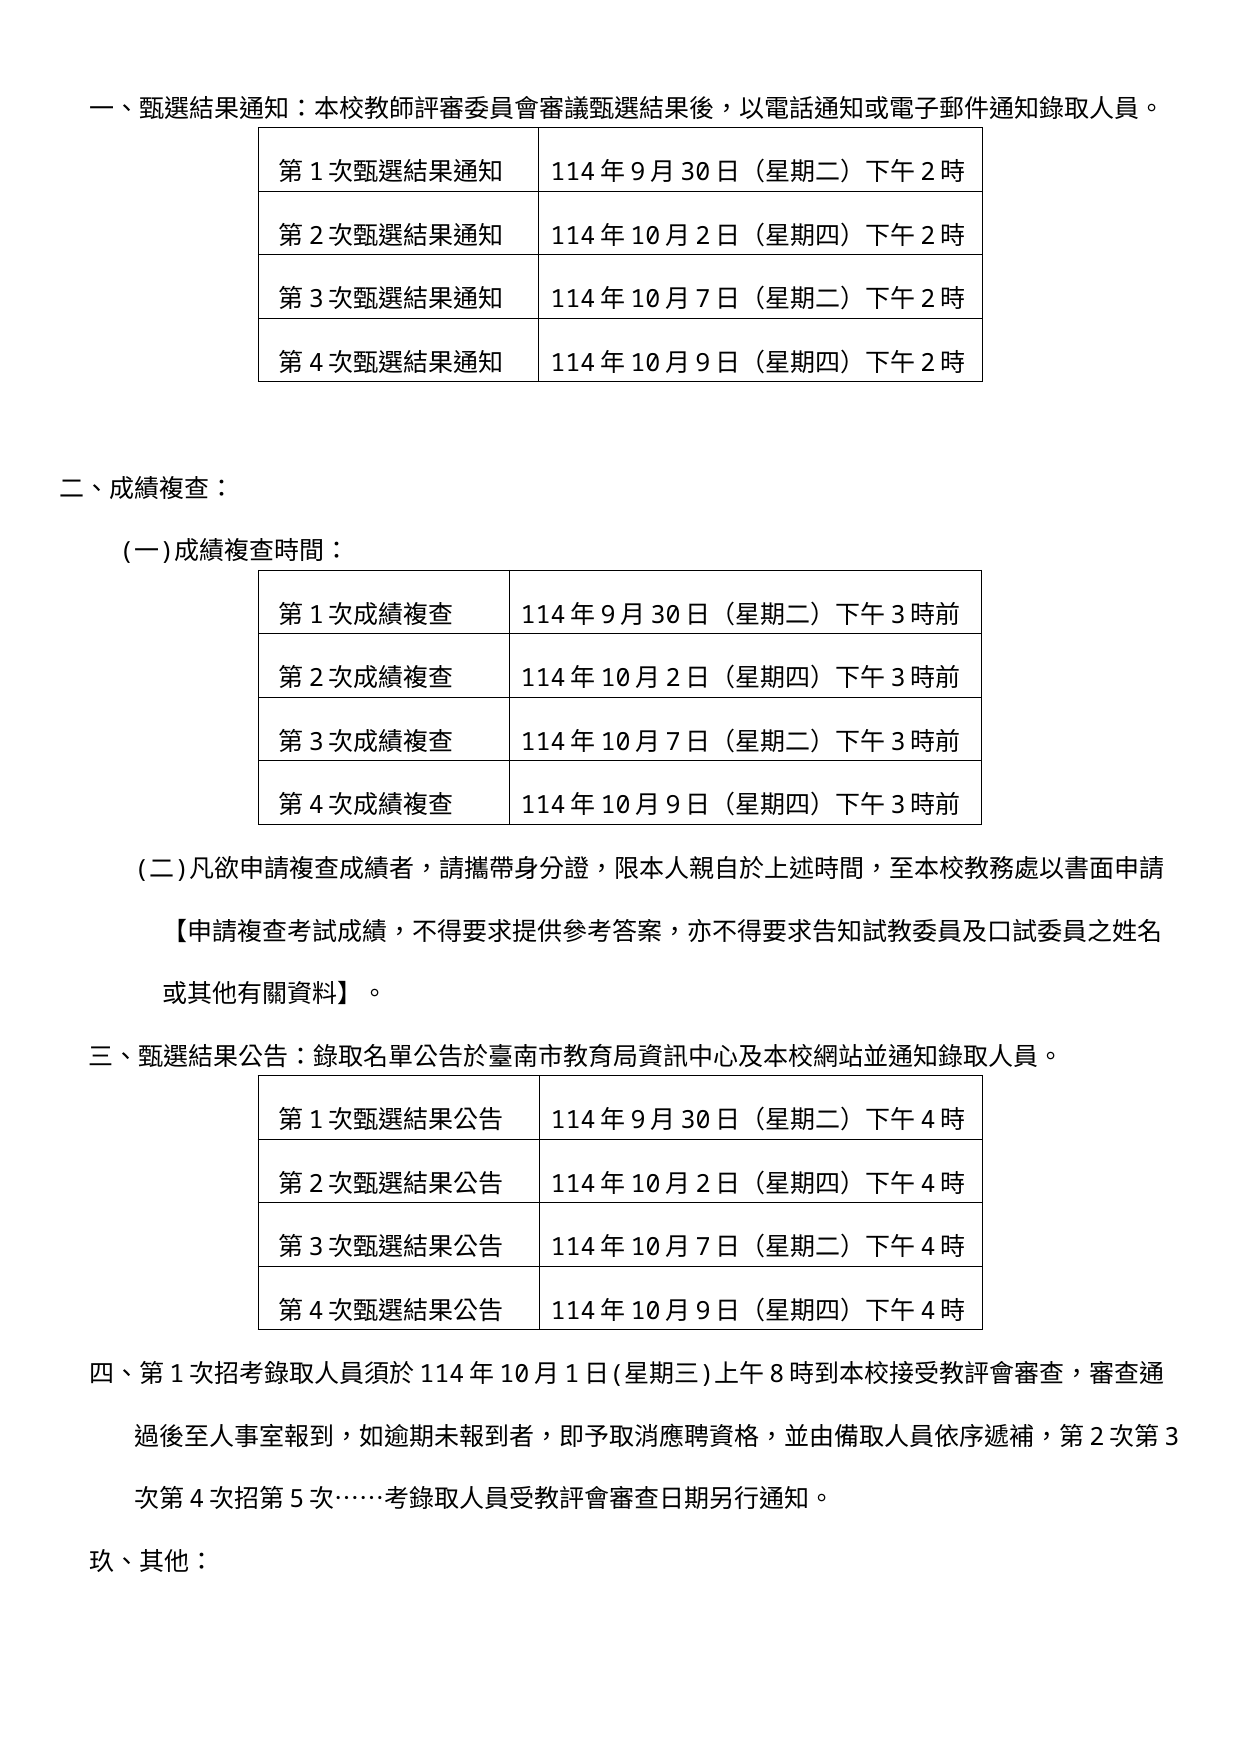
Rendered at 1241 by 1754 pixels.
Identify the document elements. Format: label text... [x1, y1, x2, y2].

table_header 114年9月30日（星期二）下午4時 [540, 1076, 982, 1138]
text 二、成績複查： [59, 445, 1181, 507]
table_header 第1次甄選結果通知 [259, 128, 538, 191]
table_cell 第4次甄選結果通知 [259, 319, 538, 381]
table_cell 114年10月2日（星期四）下午3時前 [510, 634, 981, 697]
table_cell 114年10月7日（星期二）下午4時 [540, 1203, 982, 1266]
table_cell 114年10月9日（星期四）下午3時前 [510, 761, 981, 824]
table_cell 第3次甄選結果通知 [259, 255, 538, 318]
table_cell 114年10月7日（星期二）下午3時前 [510, 698, 981, 760]
text 三、甄選結果公告：錄取名單公告於臺南市教育局資訊中心及本校網站並通知錄取人員。 [84, 1012, 1181, 1075]
table_cell 第4次甄選結果公告 [259, 1267, 539, 1329]
table_cell 第2次成績複查 [259, 634, 509, 697]
text 四、第1次招考錄取人員須於114年10月1日(星期三)上午8時到本校接受教評會審查，審查通過後至人事室報到，如逾期未報到者，即予取消應聘資格，並由備取人員依序遞補，第2次第3次第4次招第5次……考錄取人員受教評會審查日期另行通知。 [59, 1330, 1181, 1518]
table_header 114年9月30日（星期二）下午2時 [539, 128, 982, 191]
table_cell 114年10月2日（星期四）下午2時 [539, 192, 982, 254]
text (二)凡欲申請複查成績者，請攜帶身分證，限本人親自於上述時間，至本校教務處以書面申請【申請複查考試成績，不得要求提供參考答案，亦不得要求告知試教委員及口試委員之姓名或其他有關資料】。 [59, 825, 1181, 1012]
table_cell 第3次成績複查 [259, 698, 509, 760]
table_cell 第3次甄選結果公告 [259, 1203, 539, 1266]
table_header 第1次甄選結果公告 [259, 1076, 539, 1138]
table_cell 114年10月2日（星期四）下午4時 [540, 1140, 982, 1202]
table_header 114年9月30日（星期二）下午3時前 [510, 571, 981, 633]
text 一、甄選結果通知：本校教師評審委員會審議甄選結果後，以電話通知或電子郵件通知錄取人員。 [59, 64, 1181, 127]
table_cell 114年10月9日（星期四）下午2時 [539, 319, 982, 381]
table_cell 第4次成績複查 [259, 761, 509, 824]
table_cell 第2次甄選結果通知 [259, 192, 538, 254]
table_header 第1次成績複查 [259, 571, 509, 633]
text (一)成績複查時間： [59, 507, 1181, 570]
text 玖、其他： [59, 1518, 1181, 1580]
table_cell 114年10月9日（星期四）下午4時 [540, 1267, 982, 1329]
table_cell 114年10月7日（星期二）下午2時 [539, 255, 982, 318]
table_cell 第2次甄選結果公告 [259, 1140, 539, 1202]
